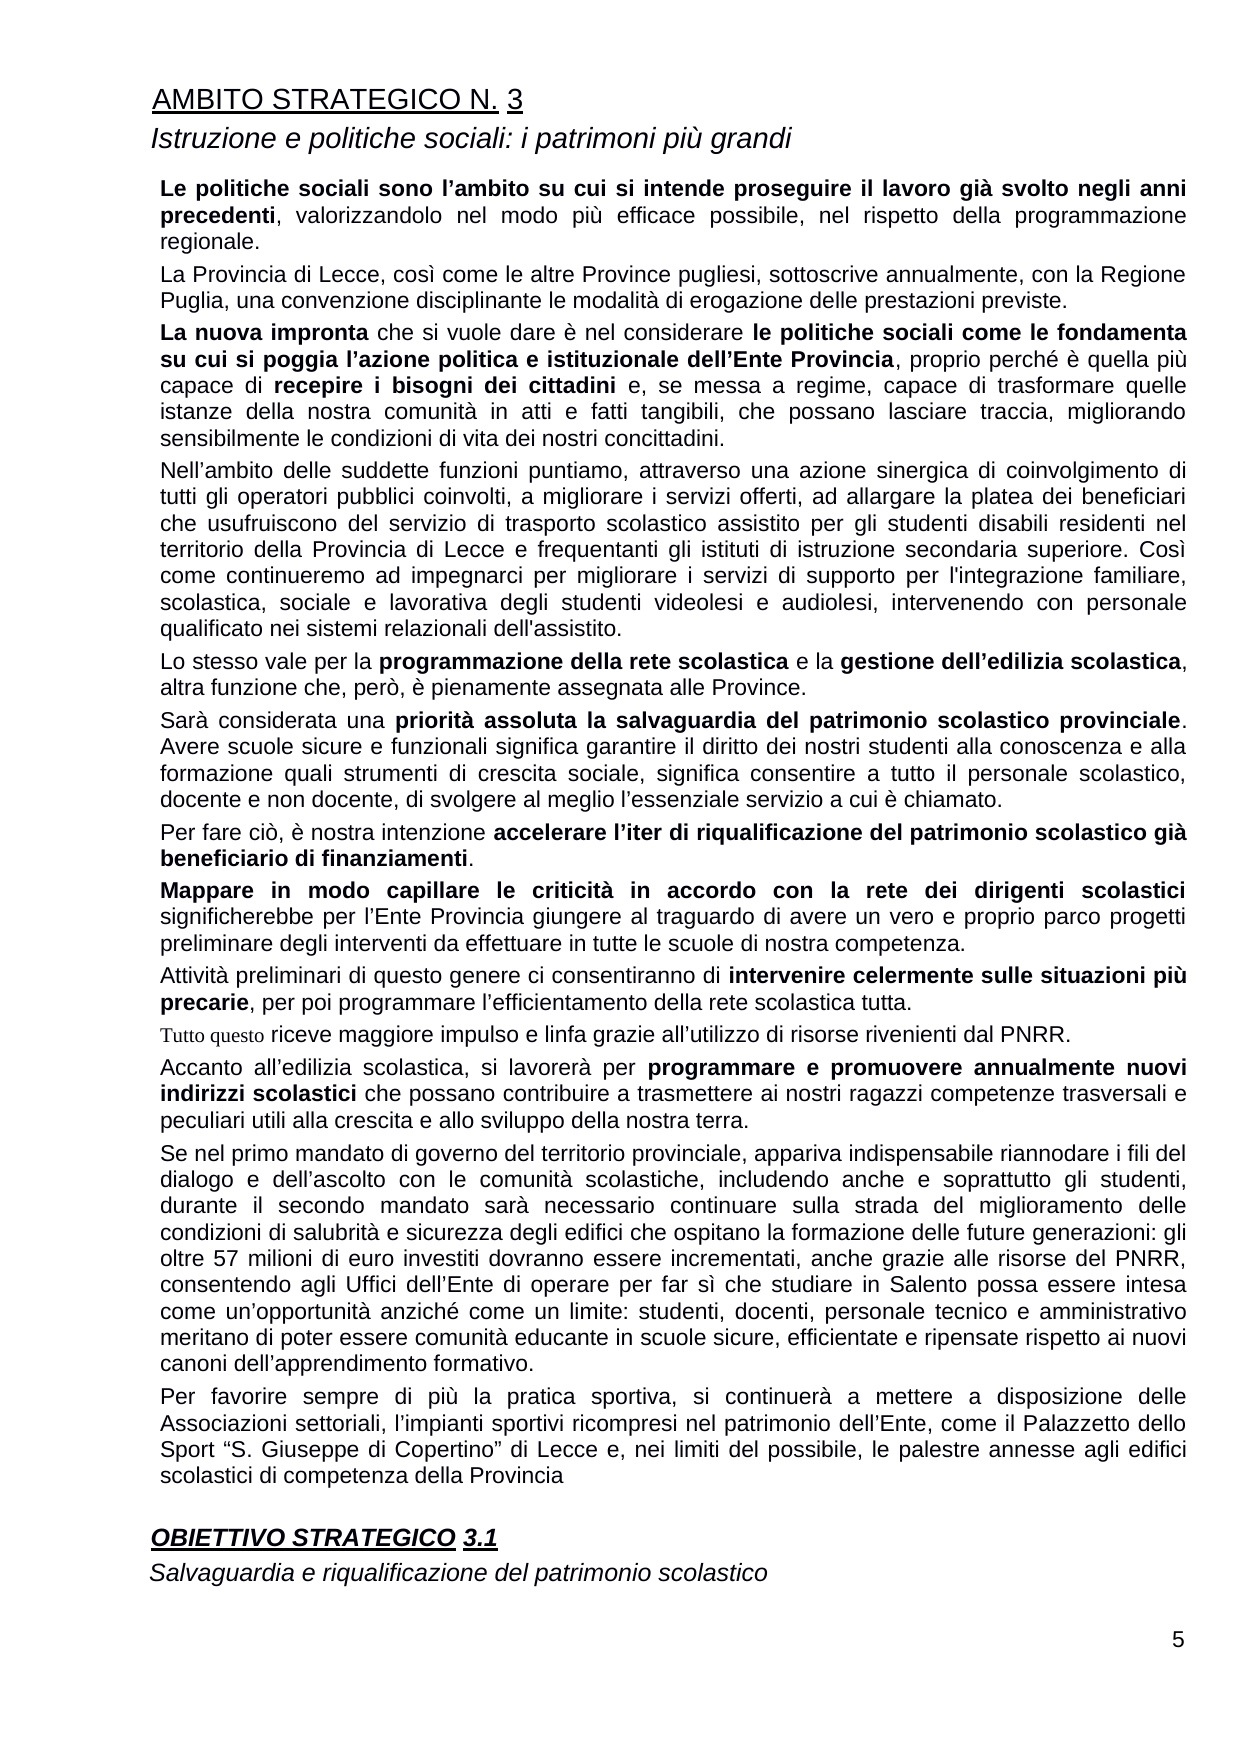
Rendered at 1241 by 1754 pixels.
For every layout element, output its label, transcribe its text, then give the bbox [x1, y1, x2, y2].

subtitle Sarà considerata una priorità assoluta la salvaguardia del patrimonio scolastico provinciale. Avere scuole sicure e funzionali significa garantire il diritto dei nostri studenti alla conoscenza e alla formazione quali strumenti di crescita sociale, significa consentire a tutto il personale scolastico, docente e non docente, di svolgere al meglio l’essenziale servizio a cui è chiamato. [160, 707, 1188, 812]
text Mappare in modo capillare le criticità in accordo con la rete dei dirigenti scolastici significherebbe per l’Ente Provincia giungere al traguardo di avere un vero e proprio parco progetti preliminare degli interventi da effettuare in tutte le scuole di nostra competenza. [160, 877, 1188, 956]
text Le politiche sociali sono l’ambito su cui si intende proseguire il lavoro già svolto negli anni precedenti, valorizzandolo nel modo più efficace possibile, nel rispetto della programmazione regionale. [160, 175, 1188, 254]
subtitle AMBITO STRATEGICO N. 3 [152, 82, 1184, 115]
subtitle Istruzione e politiche sociali: i patrimoni più grandi [150, 121, 1184, 154]
text Tutto questo riceve maggiore impulso e linfa grazie all’utilizzo di risorse rivenienti dal PNRR. [160, 1021, 1188, 1047]
subtitle OBIETTIVO STRATEGICO 3.1 [150, 1523, 1184, 1552]
text Per fare ciò, è nostra intenzione accelerare l’iter di riqualificazione del patrimonio scolastico già beneficiario di finanziamenti. [160, 819, 1188, 871]
text Attività preliminari di questo genere ci consentiranno di intervenire celermente sulle situazioni più precarie, per poi programmare l’efficientamento della rete scolastica tutta. [160, 962, 1188, 1015]
text Per favorire sempre di più la pratica sportiva, si continuerà a mettere a disposizione delle Associazioni settoriali, l’impianti sportivi ricompresi nel patrimonio dell’Ente, come il Palazzetto dello Sport “S. Giuseppe di Copertino” di Lecce e, nei limiti del possibile, le palestre annesse agli edifici scolastici di competenza della Provincia [160, 1383, 1188, 1488]
text Nell’ambito delle suddette funzioni puntiamo, attraverso una azione sinergica di coinvolgimento di tutti gli operatori pubblici coinvolti, a migliorare i servizi offerti, ad allargare la platea dei beneficiari che usufruiscono del servizio di trasporto scolastico assistito per gli studenti disabili residenti nel territorio della Provincia di Lecce e frequentanti gli istituti di istruzione secondaria superiore. Così come continueremo ad impegnarci per migliorare i servizi di supporto per l'integrazione familiare, scolastica, sociale e lavorativa degli studenti videolesi e audiolesi, intervenendo con personale qualificato nei sistemi relazionali dell'assistito. [160, 457, 1188, 641]
subtitle Salvaguardia e riqualificazione del patrimonio scolastico [149, 1558, 1184, 1587]
text Se nel primo mandato di governo del territorio provinciale, appariva indispensabile riannodare i fili del dialogo e dell’ascolto con le comunità scolastiche, includendo anche e soprattutto gli studenti, durante il secondo mandato sarà necessario continuare sulla strada del miglioramento delle condizioni di salubrità e sicurezza degli edifici che ospitano la formazione delle future generazioni: gli oltre 57 milioni di euro investiti dovranno essere incrementati, anche grazie alle risorse del PNRR, consentendo agli Uffici dell’Ente di operare per far sì che studiare in Salento possa essere intesa come un’opportunità anziché come un limite: studenti, docenti, personale tecnico e amministrativo meritano di poter essere comunità educante in scuole sicure, efficientate e ripensate rispetto ai nuovi canoni dell’apprendimento formativo. [160, 1139, 1188, 1377]
text La nuova impronta che si vuole dare è nel considerare le politiche sociali come le fondamenta su cui si poggia l’azione politica e istituzionale dell’Ente Provincia, proprio perché è quella più capace di recepire i bisogni dei cittadini e, se messa a regime, capace di trasformare quelle istanze della nostra comunità in atti e fatti tangibili, che possano lasciare traccia, migliorando sensibilmente le condizioni di vita dei nostri concittadini. [160, 319, 1188, 451]
text Lo stesso vale per la programmazione della rete scolastica e la gestione dell’edilizia scolastica, altra funzione che, però, è pienamente assegnata alle Province. [160, 648, 1188, 701]
text Accanto all’edilizia scolastica, si lavorerà per programmare e promuovere annualmente nuovi indirizzi scolastici che possano contribuire a trasmettere ai nostri ragazzi competenze trasversali e peculiari utili alla crescita e allo sviluppo della nostra terra. [160, 1054, 1188, 1133]
subtitle La Provincia di Lecce, così come le altre Province pugliesi, sottoscrive annualmente, con la Regione Puglia, una convenzione disciplinante le modalità di erogazione delle prestazioni previste. [160, 261, 1188, 313]
